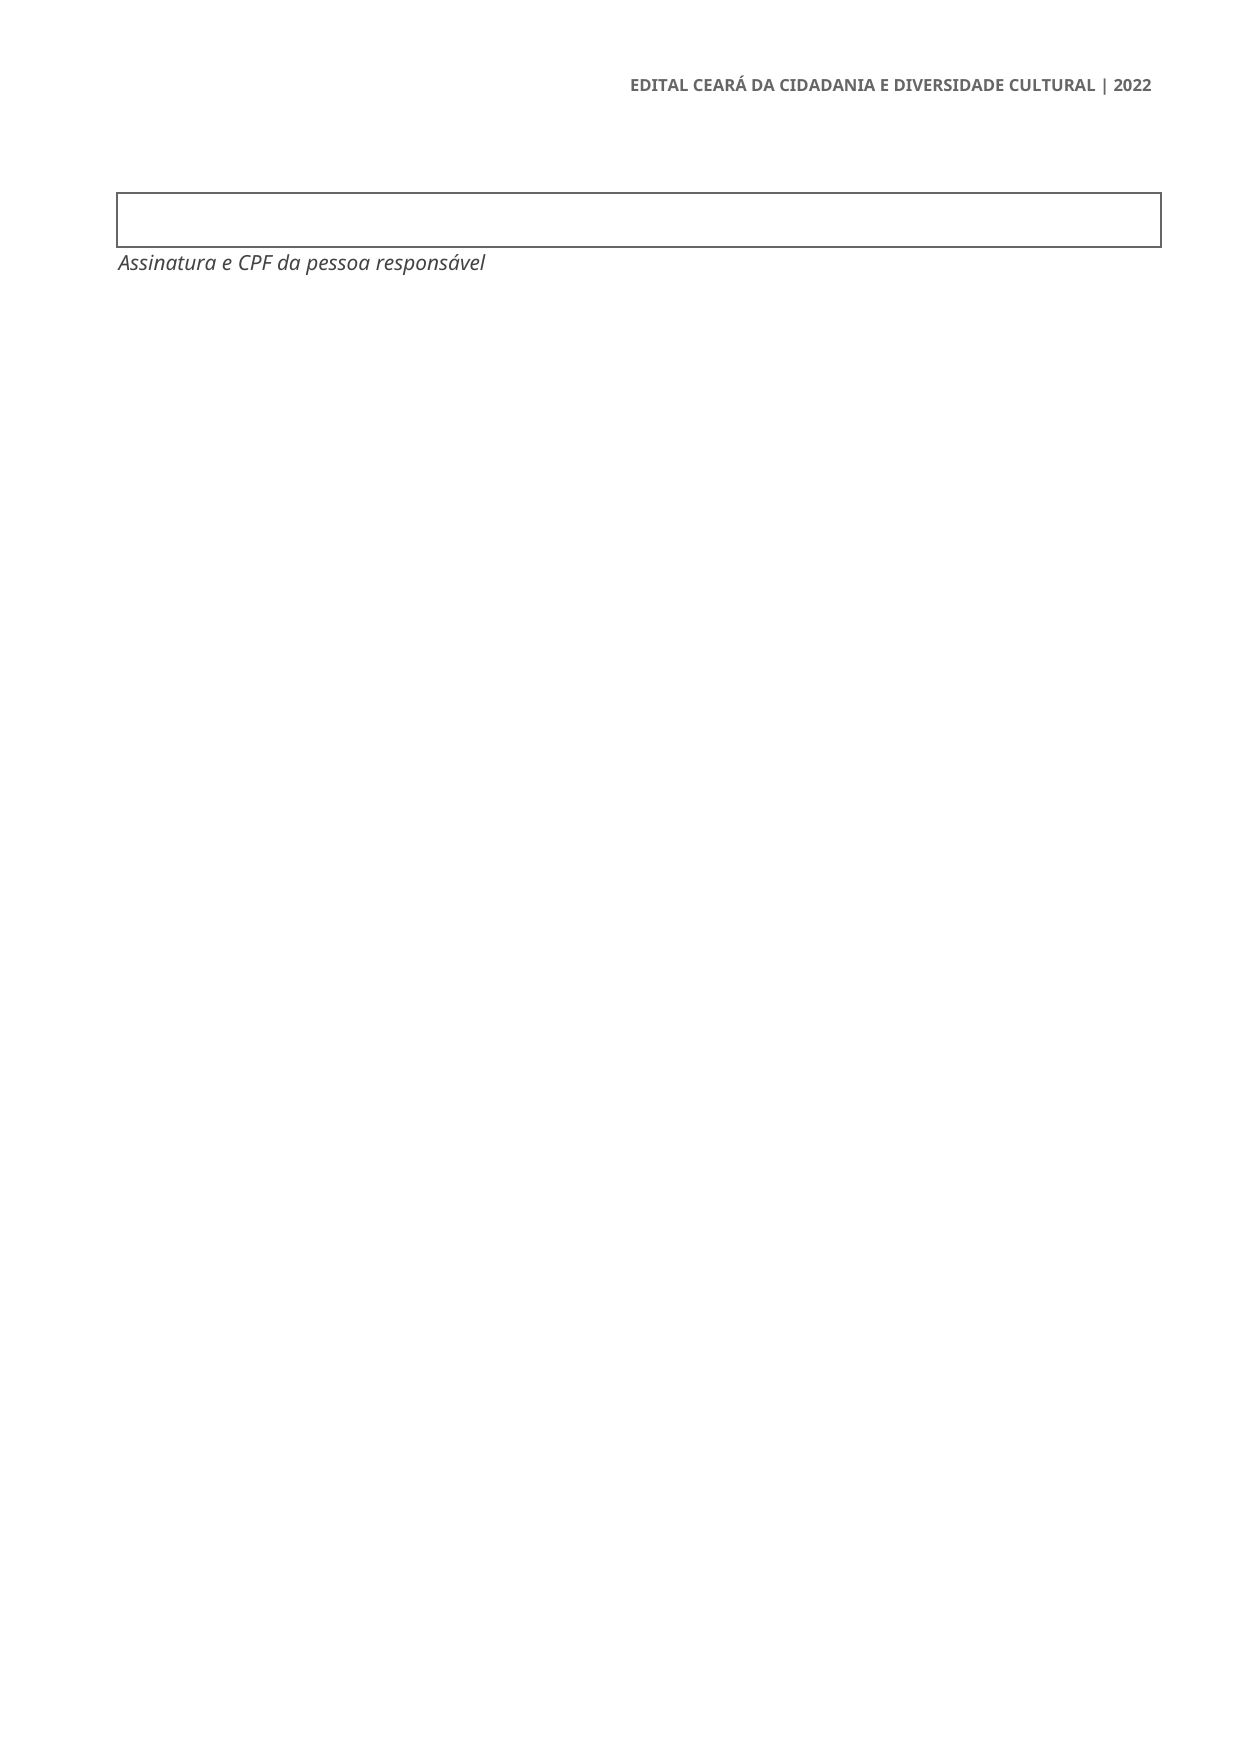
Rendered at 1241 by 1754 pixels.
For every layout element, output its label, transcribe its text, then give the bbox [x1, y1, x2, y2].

text Assinatura e CPF da pessoa responsável [118, 248, 1152, 277]
table_header [118, 194, 1160, 246]
